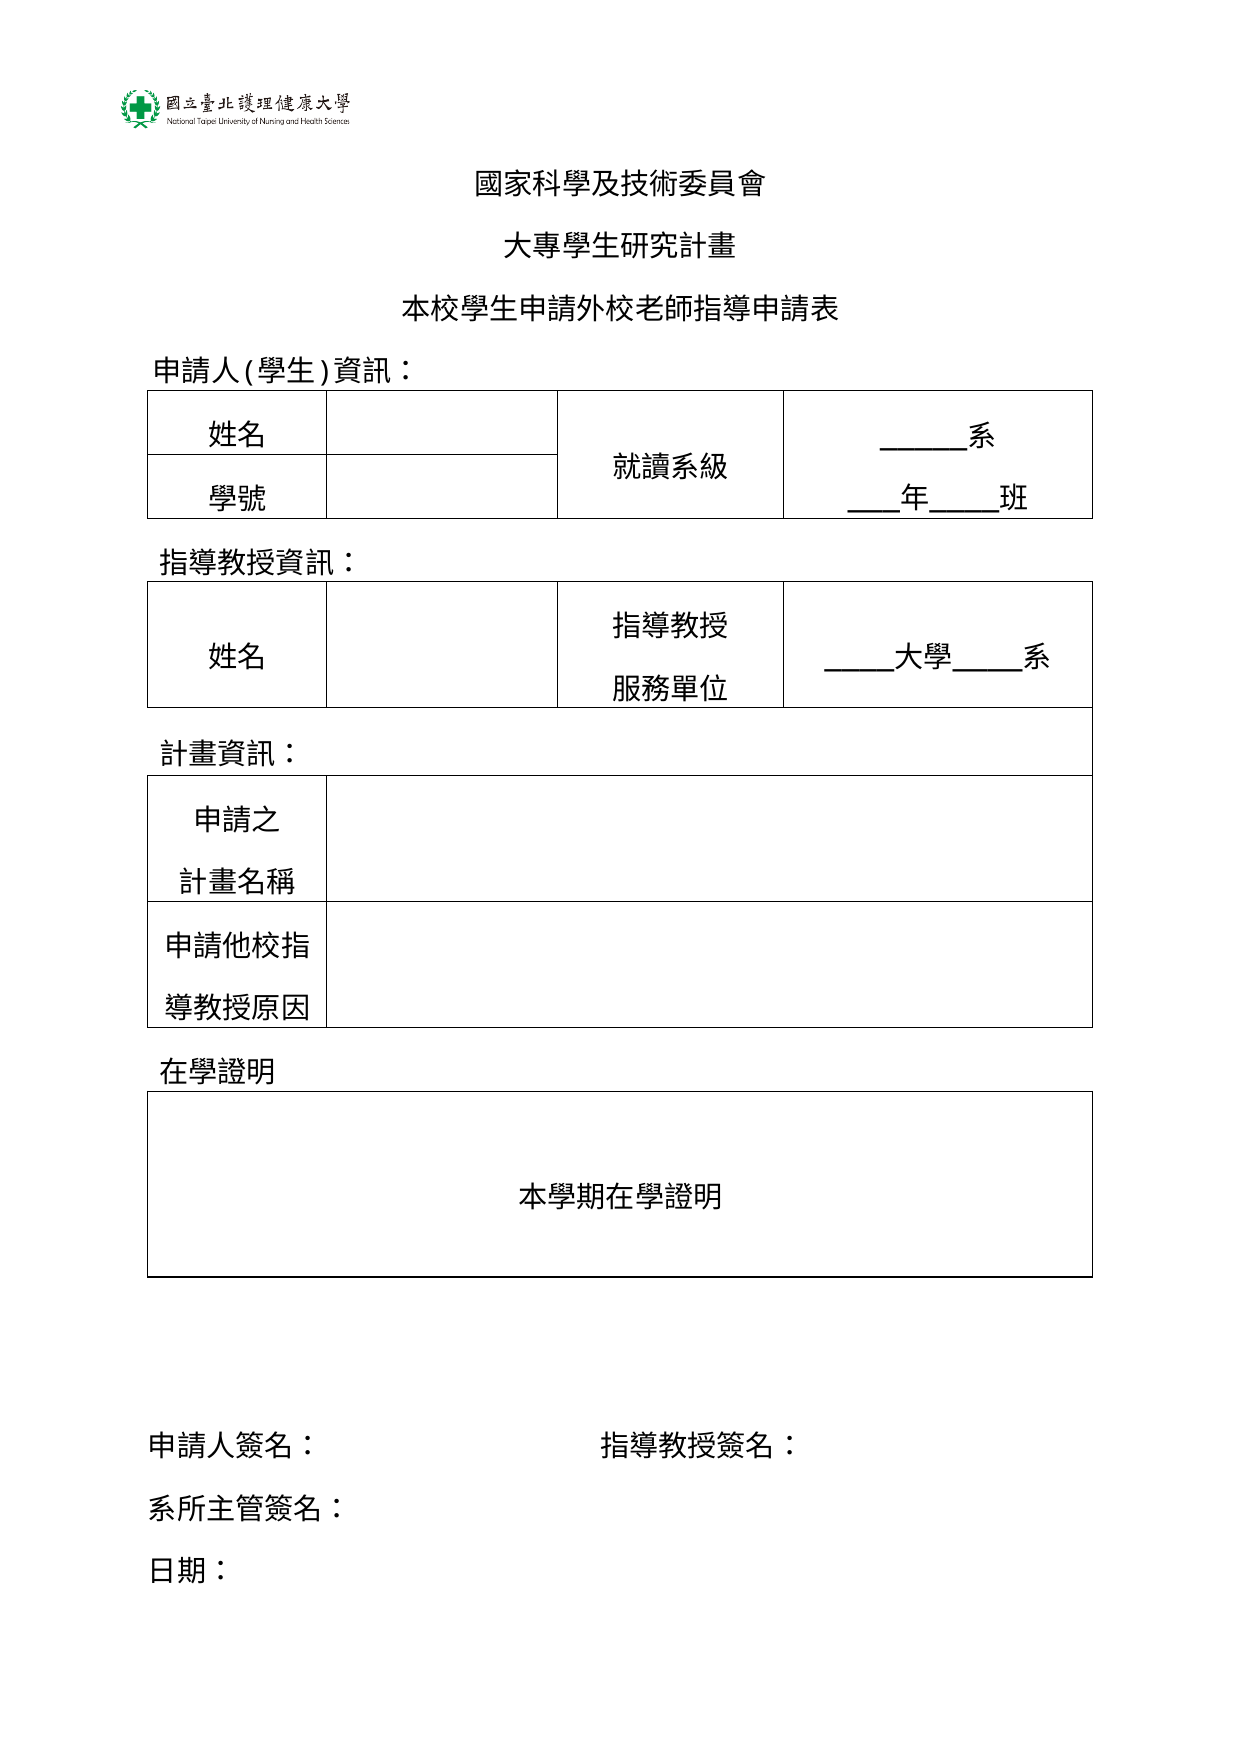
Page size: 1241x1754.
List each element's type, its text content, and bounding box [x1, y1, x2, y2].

text 日期： [118, 1527, 1122, 1590]
text 系所主管簽名： [118, 1465, 1122, 1527]
table_cell 姓名 [148, 582, 326, 707]
table_cell [327, 776, 1092, 901]
table_cell 指導教授 服務單位 [558, 582, 783, 707]
table_cell ____大學____系 [784, 582, 1092, 707]
table_cell 本學期在學證明 [148, 1092, 1092, 1276]
table_cell [327, 455, 557, 518]
text 國家科學及技術委員會 [118, 140, 1122, 202]
table_cell 在學證明 [148, 1028, 1092, 1091]
text 大專學生研究計畫 [118, 202, 1122, 265]
text 申請人簽名： 指導教授簽名： [118, 1402, 1122, 1465]
table_cell 申請之 計畫名稱 [148, 776, 326, 901]
table_cell [327, 582, 557, 707]
table_header [327, 391, 557, 454]
table_header 就讀系級 [558, 391, 783, 518]
table_cell 申請他校指導教授原因 [148, 902, 326, 1027]
table_cell 計畫資訊： [148, 708, 1092, 775]
table_header 姓名 [148, 391, 326, 454]
table_cell 學號 [148, 455, 326, 518]
table_cell 指導教授資訊： [148, 519, 1092, 581]
text 申請人(學生)資訊： [118, 327, 1122, 390]
table_header _____系 ___年____班 [784, 391, 1092, 518]
table_cell [327, 902, 1092, 1027]
text 本校學生申請外校老師指導申請表 [118, 265, 1122, 327]
